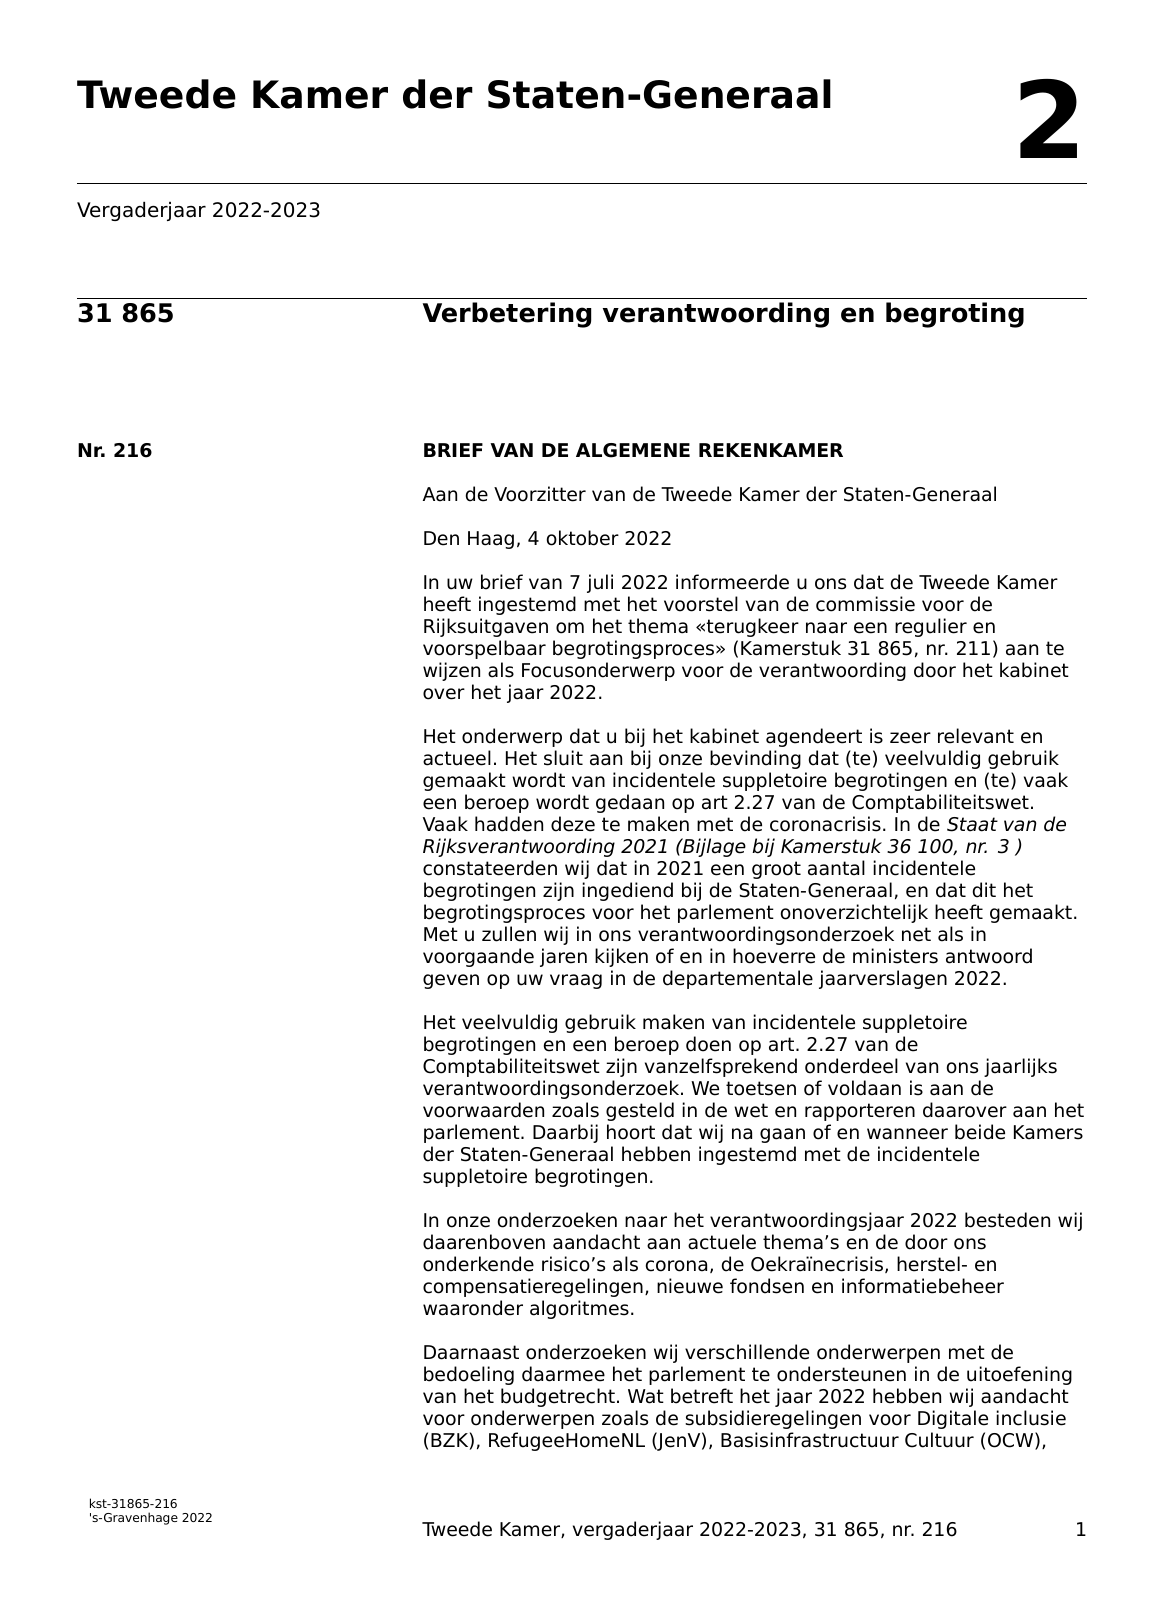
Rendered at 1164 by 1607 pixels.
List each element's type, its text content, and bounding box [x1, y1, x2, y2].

text In onze onderzoeken naar het verantwoordingsjaar 2022 besteden wij daarenboven aandacht aan actuele thema’s en de door ons onderkende risico’s als corona, de Oekraïnecrisis, herstel- en compensatieregelingen, nieuwe fondsen en informatiebeheer waaronder algoritmes. [422, 1210, 1087, 1320]
text Daarnaast onderzoeken wij verschillende onderwerpen met de bedoeling daarmee het parlement te ondersteunen in de uitoefening van het budgetrecht. Wat betreft het jaar 2022 hebben wij aandacht voor onderwerpen zoals de subsidieregelingen voor Digitale inclusie (BZK), RefugeeHomeNL (JenV), Basisinfrastructuur Cultuur (OCW), [422, 1342, 1087, 1452]
subtitle 31 865 Verbetering verantwoording en begroting [77, 299, 1087, 329]
text kst-31865-216 [88, 1497, 323, 1511]
table_cell Vergaderjaar 2022-2023 [77, 184, 1087, 298]
text Den Haag, 4 oktober 2022 [422, 528, 1087, 550]
text Het onderwerp dat u bij het kabinet agendeert is zeer relevant en actueel. Het sluit aan bij onze bevinding dat (te) veelvuldig gebruik gemaakt wordt van incidentele suppletoire begrotingen en (te) vaak een beroep wordt gedaan op art 2.27 van de Comptabiliteitswet. Vaak hadden deze te maken met de coronacrisis. In de Staat van de Rijksverantwoording 2021 (Bijlage bij Kamerstuk 36 100, nr. 3 ) constateerden wij dat in 2021 een groot aantal incidentele begrotingen zijn ingediend bij de Staten-Generaal, en dat dit het begrotingsproces voor het parlement onoverzichtelijk heeft gemaakt. Met u zullen wij in ons verantwoordingsonderzoek net als in voorgaande jaren kijken of en in hoeverre de ministers antwoord geven op uw vraag in de departementale jaarverslagen 2022. [422, 726, 1087, 990]
text Het veelvuldig gebruik maken van incidentele suppletoire begrotingen en een beroep doen op art. 2.27 van de Comptabiliteitswet zijn vanzelfsprekend onderdeel van ons jaarlijks verantwoordingsonderzoek. We toetsen of voldaan is aan de voorwaarden zoals gesteld in de wet en rapporteren daarover aan het parlement. Daarbij hoort dat wij na gaan of en wanneer beide Kamers der Staten-Generaal hebben ingestemd met de incidentele suppletoire begrotingen. [422, 1012, 1087, 1188]
subtitle Nr. 216 BRIEF VAN DE ALGEMENE REKENKAMER [77, 440, 1087, 462]
text 's-Gravenhage 2022 [88, 1511, 323, 1525]
text Aan de Voorzitter van de Tweede Kamer der Staten-Generaal [422, 484, 1087, 506]
text In uw brief van 7 juli 2022 informeerde u ons dat de Tweede Kamer heeft ingestemd met het voorstel van de commissie voor de Rijksuitgaven om het thema «terugkeer naar een regulier en voorspelbaar begrotingsproces» (Kamerstuk 31 865, nr. 211) aan te wijzen als Focusonderwerp voor de verantwoording door het kabinet over het jaar 2022. [422, 572, 1087, 704]
table_header Tweede Kamer der Staten-Generaal [77, 59, 886, 183]
table_header 2 [886, 59, 1087, 183]
